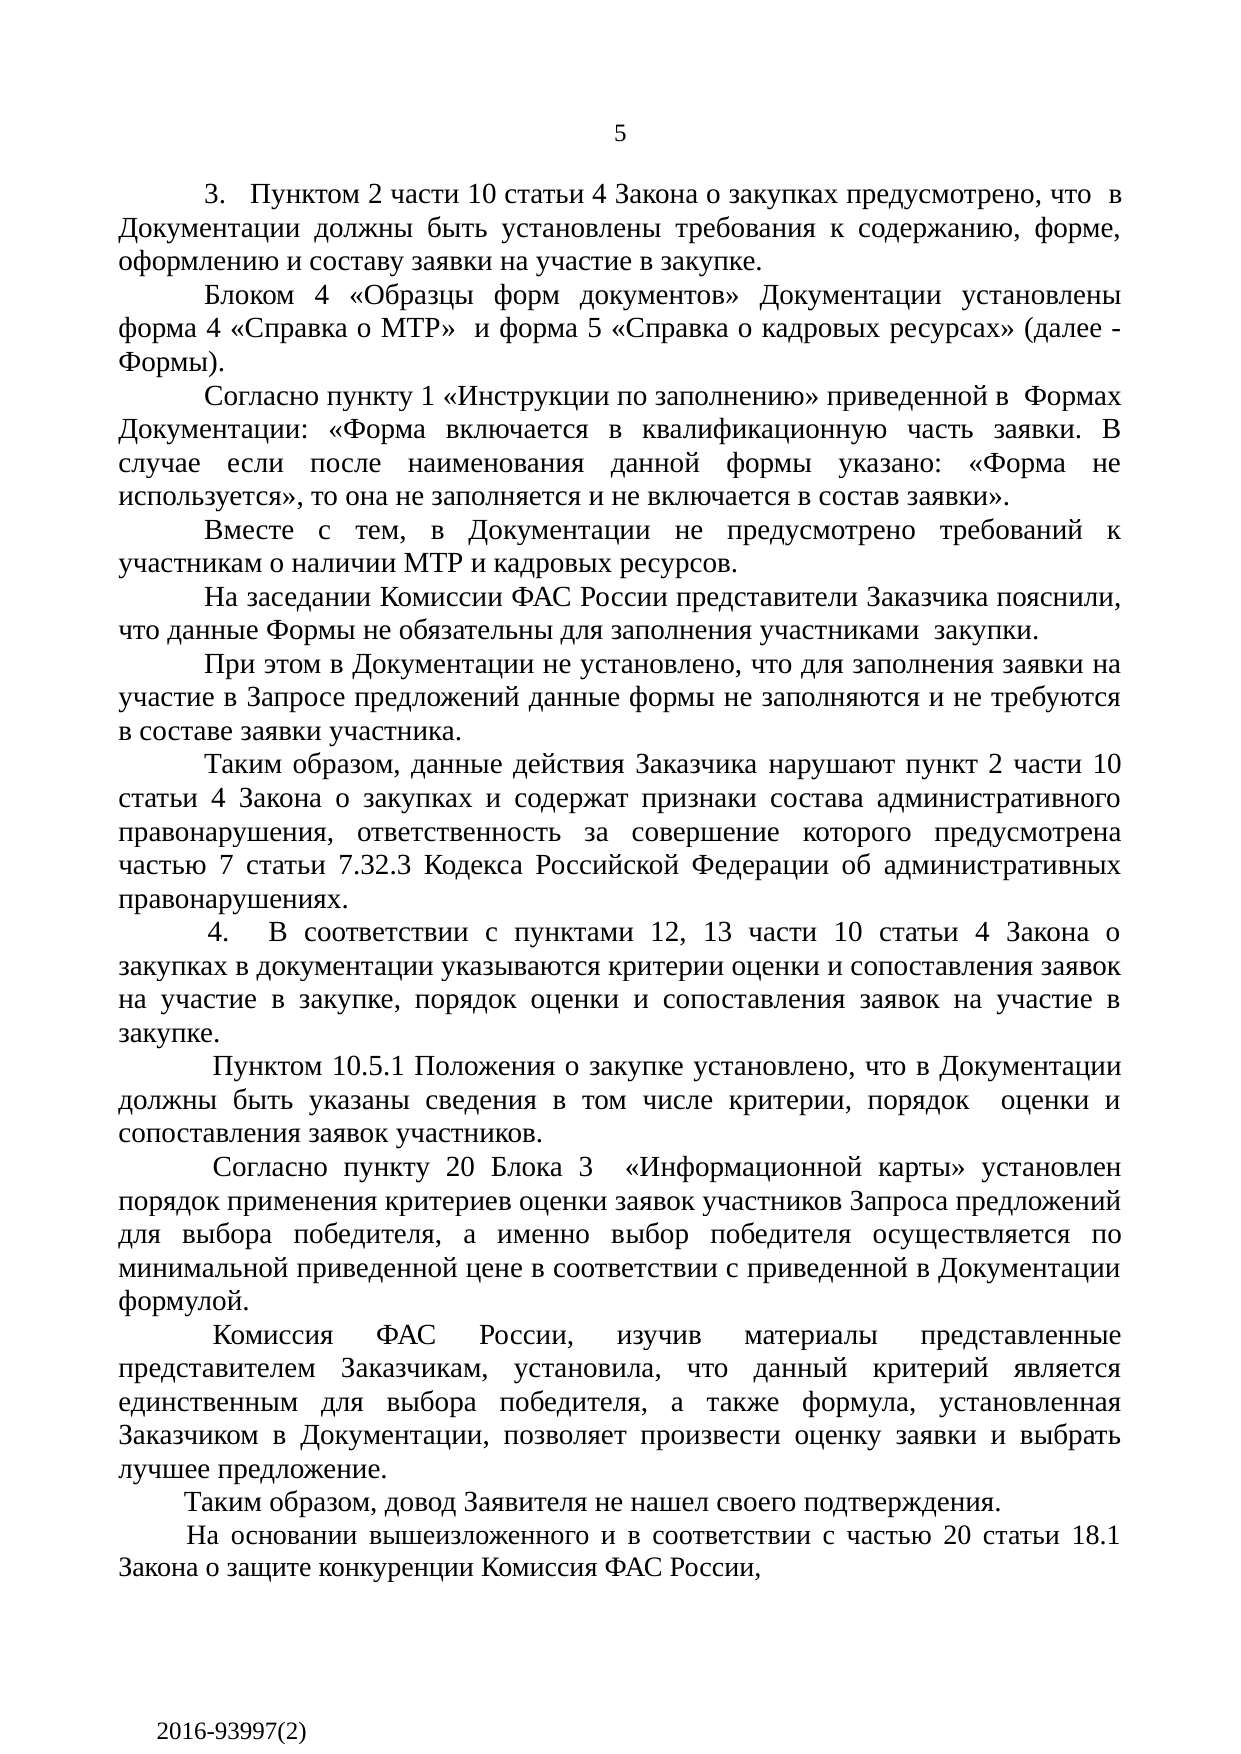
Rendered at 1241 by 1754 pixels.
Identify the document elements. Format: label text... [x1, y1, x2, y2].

text Согласно пункту 20 Блока 3 «Информационной карты» установлен порядок применения критериев оценки заявок участников Запроса предложений для выбора победителя, а именно выбор победителя осуществляется по минимальной приведенной цене в соответствии с приведенной в Документации формулой. [118, 1149, 1122, 1317]
text Согласно пункту 1 «Инструкции по заполнению» приведенной в Формах Документации: «Форма включается в квалификационную часть заявки. В случае если после наименования данной формы указано: «Форма не используется», то она не заполняется и не включается в состав заявки». [118, 378, 1122, 512]
text Комиссия ФАС России, изучив материалы представленные представителем Заказчикам, установила, что данный критерий является единственным для выбора победителя, а также формула, установленная Заказчиком в Документации, позволяет произвести оценку заявки и выбрать лучшее предложение. [118, 1317, 1122, 1484]
text Таким образом, данные действия Заказчика нарушают пункт 2 части 10 статьи 4 Закона о закупках и содержат признаки состава административного правонарушения, ответственность за совершение которого предусмотрена частью 7 статьи 7.32.3 Кодекса Российской Федерации об административных правонарушениях. [118, 747, 1122, 914]
text Блоком 4 «Образцы форм документов» Документации установлены форма 4 «Справка о МТР» и форма 5 «Справка о кадровых ресурсах» (далее - Формы). [118, 277, 1122, 378]
text При этом в Документации не установлено, что для заполнения заявки на участие в Запросе предложений данные формы не заполняются и не требуются в составе заявки участника. [118, 646, 1122, 747]
text Таким образом, довод Заявителя не нашел своего подтверждения. [118, 1484, 1122, 1518]
text Пунктом 10.5.1 Положения о закупке установлено, что в Документации должны быть указаны сведения в том числе критерии, порядок оценки и сопоставления заявок участников. [118, 1048, 1122, 1149]
text 3. Пунктом 2 части 10 статьи 4 Закона о закупках предусмотрено, что в Документации должны быть установлены требования к содержанию, форме, оформлению и составу заявки на участие в закупке. [118, 176, 1122, 277]
text На основании вышеизложенного и в соответствии с частью 20 статьи 18.1 Закона о защите конкуренции Комиссия ФАС России, [118, 1518, 1122, 1583]
list В соответствии с пунктами 12, 13 части 10 статьи 4 Закона о закупках в документации указываются критерии оценки и сопоставления заявок на участие в закупке, порядок оценки и сопоставления заявок на участие в закупке. [118, 914, 1122, 1048]
text На заседании Комиссии ФАС России представители Заказчика пояснили, что данные Формы не обязательны для заполнения участниками закупки. [118, 579, 1122, 646]
text Вместе с тем, в Документации не предусмотрено требований к участникам о наличии МТР и кадровых ресурсов. [118, 512, 1122, 579]
